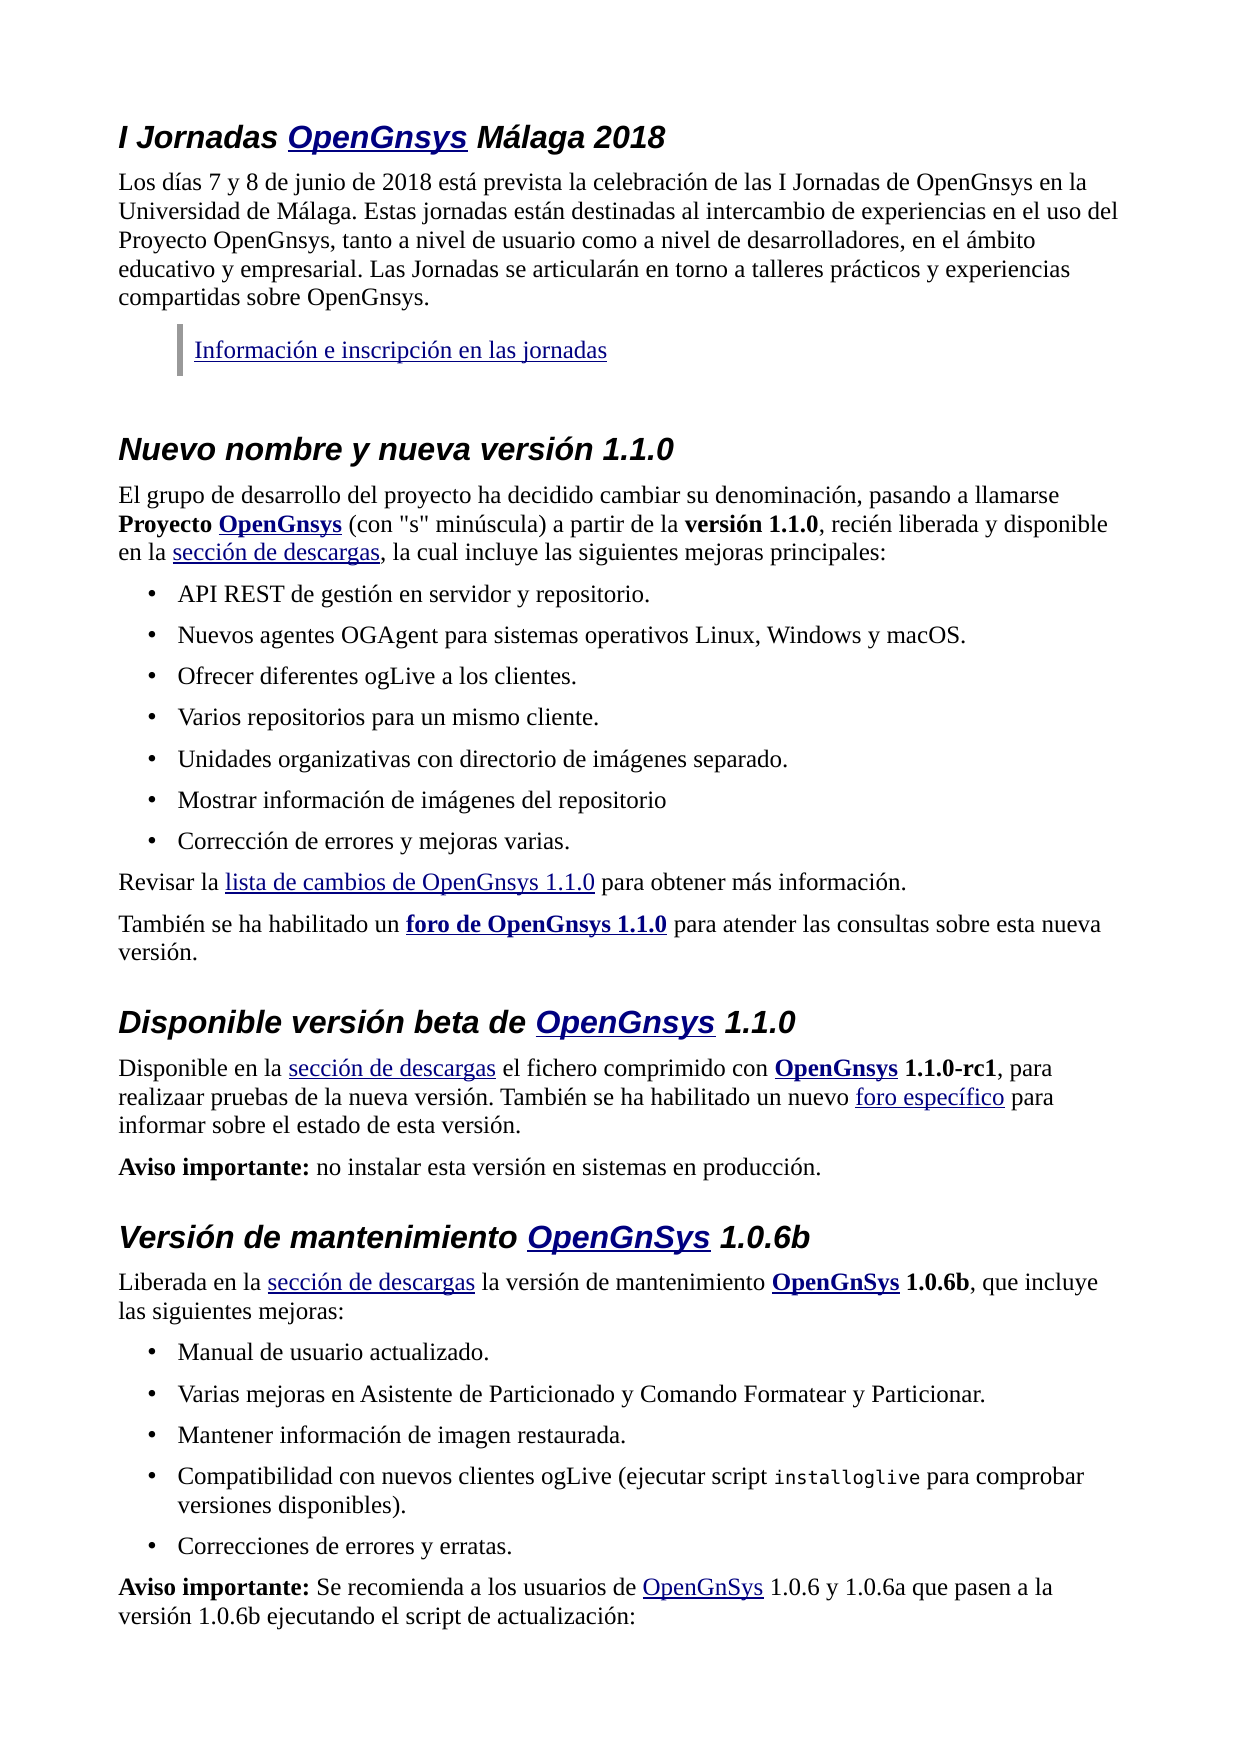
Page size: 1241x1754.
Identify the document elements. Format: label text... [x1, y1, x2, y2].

list Unidades organizativas con directorio de imágenes separado. [148, 744, 1122, 772]
list Mantener información de imagen restaurada. [148, 1420, 1122, 1449]
text El grupo de desarrollo del proyecto ha decidido cambiar su denominación, pasando a llamarse Proyecto OpenGnsys (con "s" minúscula) a partir de la versión 1.1.0, recién liberada y disponible en la sección de descargas, la cual incluye las siguientes mejoras principales: [118, 480, 1122, 566]
list Nuevos agentes OGAgent para sistemas operativos Linux, Windows y macOS. [148, 620, 1122, 649]
text Los días 7 y 8 de junio de 2018 está prevista la celebración de las I Jornadas de OpenGnsys en la Universidad de Málaga. Estas jornadas están destinadas al intercambio de experiencias en el uso del Proyecto OpenGnsys, tanto a nivel de usuario como a nivel de desarrolladores, en el ámbito educativo y empresarial. Las Jornadas se articularán en torno a talleres prácticos y experiencias compartidas sobre OpenGnsys. [118, 167, 1122, 311]
list API REST de gestión en servidor y repositorio. [148, 579, 1122, 607]
list Manual de usuario actualizado. [148, 1337, 1122, 1366]
subtitle I Jornadas OpenGnsys Málaga 2018 [118, 118, 1122, 155]
text ​Información e inscripción en las jornadas [183, 324, 1063, 376]
text Aviso importante: Se recomienda a los usuarios de OpenGnSys 1.0.6 y 1.0.6a que pasen a la versión 1.0.6b ejecutando el script de actualización: [118, 1572, 1122, 1630]
subtitle Versión de mantenimiento OpenGnSys 1.0.6b [118, 1218, 1122, 1255]
list Varios repositorios para un mismo cliente. [148, 702, 1122, 731]
list Ofrecer diferentes ogLive a los clientes. [148, 661, 1122, 690]
subtitle Nuevo nombre y nueva versión 1.1.0 [118, 431, 1122, 467]
text Aviso importante: no instalar esta versión en sistemas en producción. [118, 1152, 1122, 1181]
text También se ha habilitado un foro de OpenGnsys 1.1.0 para atender las consultas sobre esta nueva versión. [118, 909, 1122, 966]
text Revisar la lista de cambios de OpenGnsys 1.1.0 para obtener más información. [118, 867, 1122, 896]
list Varias mejoras en Asistente de Particionado y Comando Formatear y Particionar. [148, 1379, 1122, 1407]
text Disponible en la sección de descargas el fichero comprimido con OpenGnsys 1.1.0-rc1, para realizaar pruebas de la nueva versión. También se ha habilitado un nuevo foro específico para informar sobre el estado de esta versión. [118, 1053, 1122, 1139]
text Liberada en la sección de descargas la versión de mantenimiento OpenGnSys 1.0.6b, que incluye las siguientes mejoras: [118, 1267, 1122, 1325]
list Corrección de errores y mejoras varias. [148, 826, 1122, 855]
list Correcciones de errores y erratas. [148, 1531, 1122, 1560]
subtitle Disponible versión beta de OpenGnsys 1.1.0 [118, 1004, 1122, 1041]
list Mostrar información de imágenes del repositorio [148, 785, 1122, 814]
list Compatibilidad con nuevos clientes ogLive (ejecutar script installoglive para comprobar versiones disponibles). [148, 1461, 1122, 1519]
